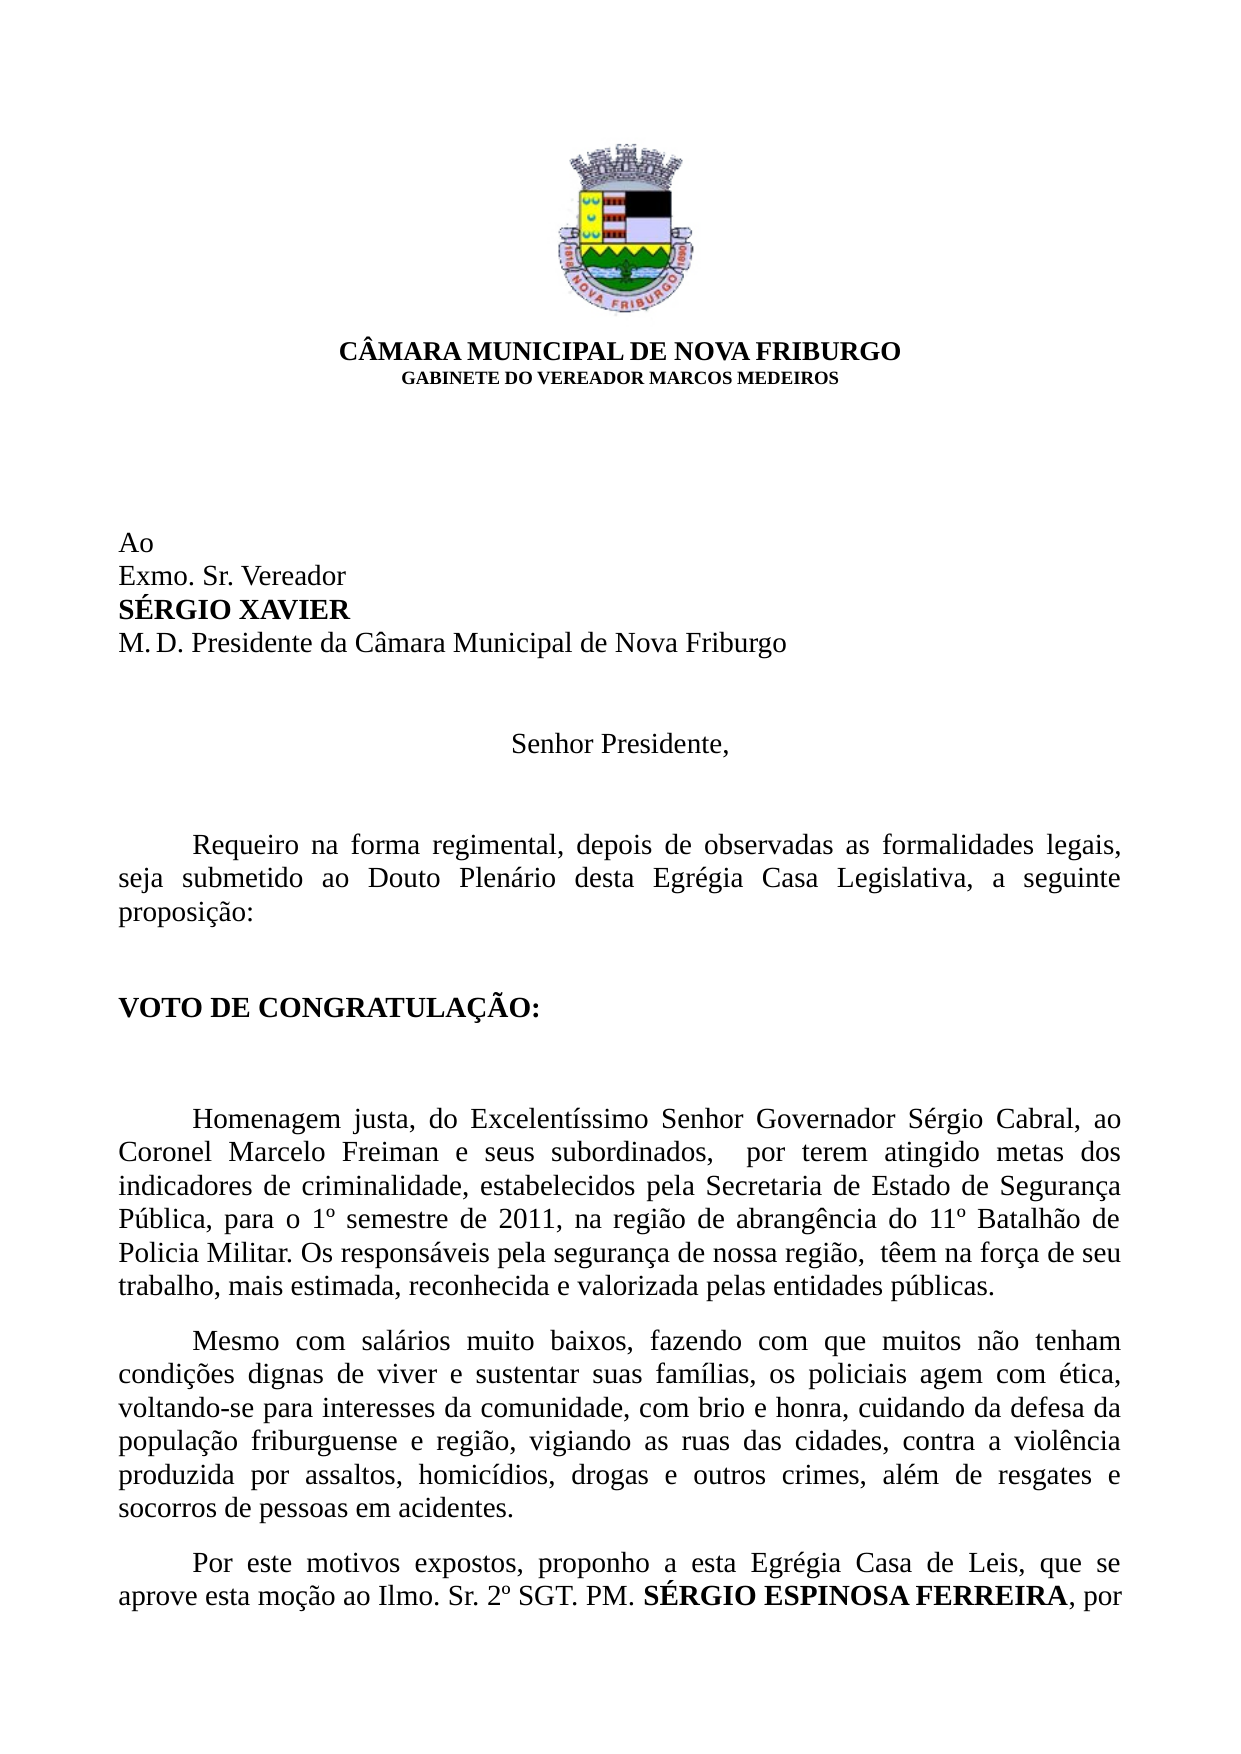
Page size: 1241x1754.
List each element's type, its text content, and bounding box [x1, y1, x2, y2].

list D. Presidente da Câmara Municipal de Nova Friburgo [118, 626, 1122, 659]
picture [537, 127, 703, 327]
text Exmo. Sr. Vereador [118, 558, 1122, 592]
text Mesmo com salários muito baixos, fazendo com que muitos não tenham condições dignas de viver e sustentar suas famílias, os policiais agem com ética, voltando-se para interesses da comunidade, com brio e honra, cuidando da defesa da população friburguense e região, vigiando as ruas das cidades, contra a violência produzida por assaltos, homicídios, drogas e outros crimes, além de resgates e socorros de pessoas em acidentes. [118, 1323, 1122, 1524]
text GABINETE DO VEREADOR MARCOS MEDEIROS [118, 367, 1122, 388]
text SÉRGIO XAVIER [118, 592, 1122, 626]
text VOTO DE CONGRATULAÇÃO: [118, 990, 1122, 1023]
text CÂMARA MUNICIPAL DE NOVA FRIBURGO [118, 335, 1122, 367]
text Por este motivos expostos, proponho a esta Egrégia Casa de Leis, que se aprove esta moção ao Ilmo. Sr. 2º SGT. PM. SÉRGIO ESPINOSA FERREIRA, por [118, 1545, 1122, 1612]
text Senhor Presidente, [118, 726, 1122, 760]
text Requeiro na forma regimental, depois de observadas as formalidades legais, seja submetido ao Douto Plenário desta Egrégia Casa Legislativa, a seguinte proposição: [118, 827, 1122, 927]
text Ao [118, 525, 1122, 558]
text Homenagem justa, do Excelentíssimo Senhor Governador Sérgio Cabral, ao Coronel Marcelo Freiman e seus subordinados, por terem atingido metas dos indicadores de criminalidade, estabelecidos pela Secretaria de Estado de Segurança Pública, para o 1º semestre de 2011, na região de abrangência do 11º Batalhão de Policia Militar. Os responsáveis pela segurança de nossa região, têem na força de seu trabalho, mais estimada, reconhecida e valorizada pelas entidades públicas. [118, 1101, 1122, 1302]
